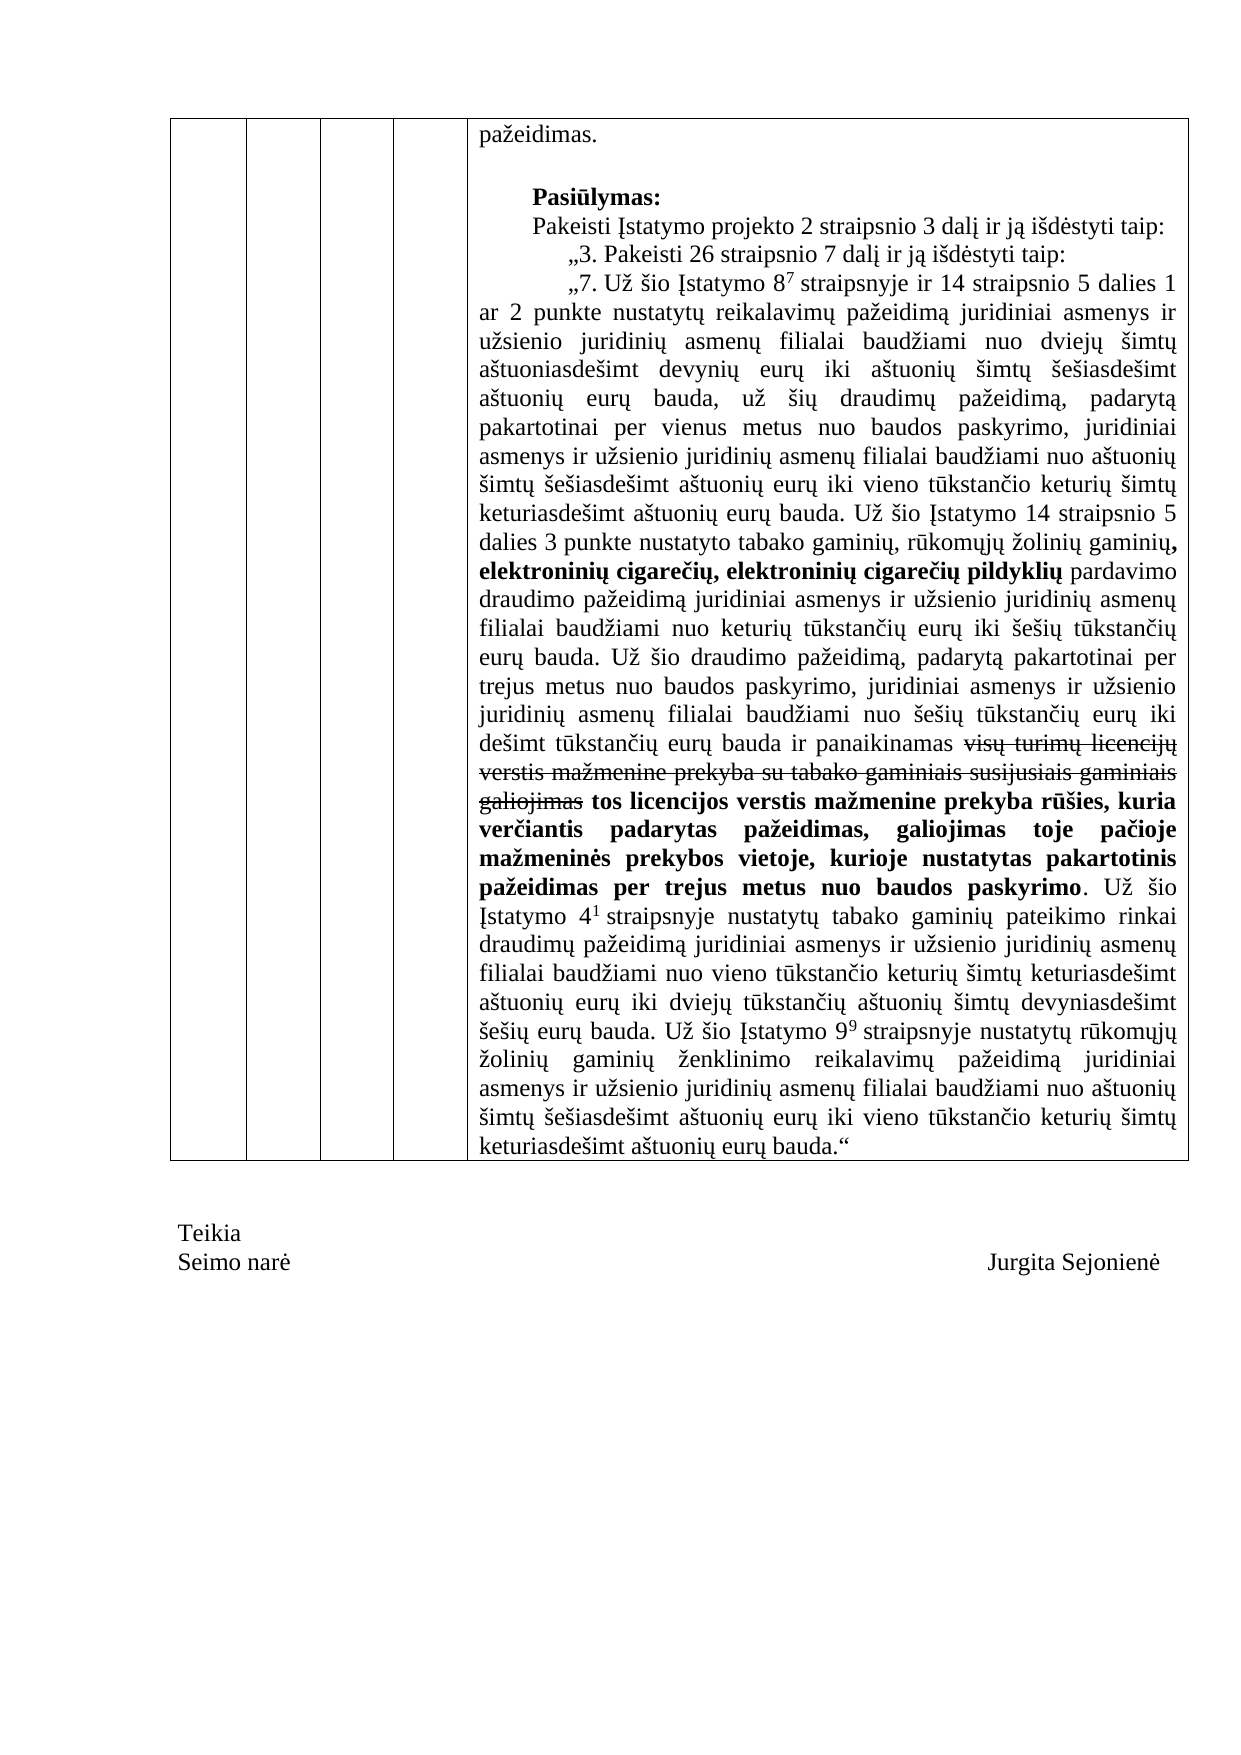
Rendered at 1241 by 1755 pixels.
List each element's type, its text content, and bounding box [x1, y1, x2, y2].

table_cell pažeidimas. Pasiūlymas: Pakeisti Įstatymo projekto 2 straipsnio 3 dalį ir ją išdėstyti taip: „3. Pakeisti 26 straipsnio 7 dalį ir ją išdėstyti taip: „7. Už šio Įstatymo 87 straipsnyje ir 14 straipsnio 5 dalies 1 ar 2 punkte nustatytų reikalavimų pažeidimą juridiniai asmenys ir užsienio juridinių asmenų filialai baudžiami nuo dviejų šimtų aštuoniasdešimt devynių eurų iki aštuonių šimtų šešiasdešimt aštuonių eurų bauda, už šių draudimų pažeidimą, padarytą pakartotinai per vienus metus nuo baudos paskyrimo, juridiniai asmenys ir užsienio juridinių asmenų filialai baudžiami nuo aštuonių šimtų šešiasdešimt aštuonių eurų iki vieno tūkstančio keturių šimtų keturiasdešimt aštuonių eurų bauda. Už šio Įstatymo 14 straipsnio 5 dalies 3 punkte nustatyto tabako gaminių, rūkomųjų žolinių gaminių, elektroninių cigarečių, elektroninių cigarečių pildyklių pardavimo draudimo pažeidimą juridiniai asmenys ir užsienio juridinių asmenų filialai baudžiami nuo keturių tūkstančių eurų iki šešių tūkstančių eurų bauda. Už šio draudimo pažeidimą, padarytą pakartotinai per trejus metus nuo baudos paskyrimo, juridiniai asmenys ir užsienio juridinių asmenų filialai baudžiami nuo šešių tūkstančių eurų iki dešimt tūkstančių eurų bauda ir panaikinamas visų turimų licencijų verstis mažmenine prekyba su tabako gaminiais susijusiais gaminiais galiojimas tos licencijos verstis mažmenine prekyba rūšies, kuria verčiantis padarytas pažeidimas, galiojimas toje pačioje mažmeninės prekybos vietoje, kurioje nustatytas pakartotinis pažeidimas per trejus metus nuo baudos paskyrimo. Už šio Įstatymo 41 straipsnyje nustatytų tabako gaminių pateikimo rinkai draudimų pažeidimą juridiniai asmenys ir užsienio juridinių asmenų filialai baudžiami nuo vieno tūkstančio keturių šimtų keturiasdešimt aštuonių eurų iki dviejų tūkstančių aštuonių šimtų devyniasdešimt šešių eurų bauda. Už šio Įstatymo 99 straipsnyje nustatytų rūkomųjų žolinių gaminių ženklinimo reikalavimų pažeidimą juridiniai asmenys ir užsienio juridinių asmenų filialai baudžiami nuo aštuonių šimtų šešiasdešimt aštuonių eurų iki vieno tūkstančio keturių šimtų keturiasdešimt aštuonių eurų bauda.“ [468, 119, 1188, 1159]
table_cell [247, 119, 320, 1159]
table_cell [394, 119, 467, 1159]
table_cell [321, 119, 393, 1159]
text Seimo narė (Parašas) Jurgita Sejonienė [177, 1247, 1181, 1276]
text Teikia [177, 1218, 1181, 1247]
table_cell [171, 119, 246, 1159]
